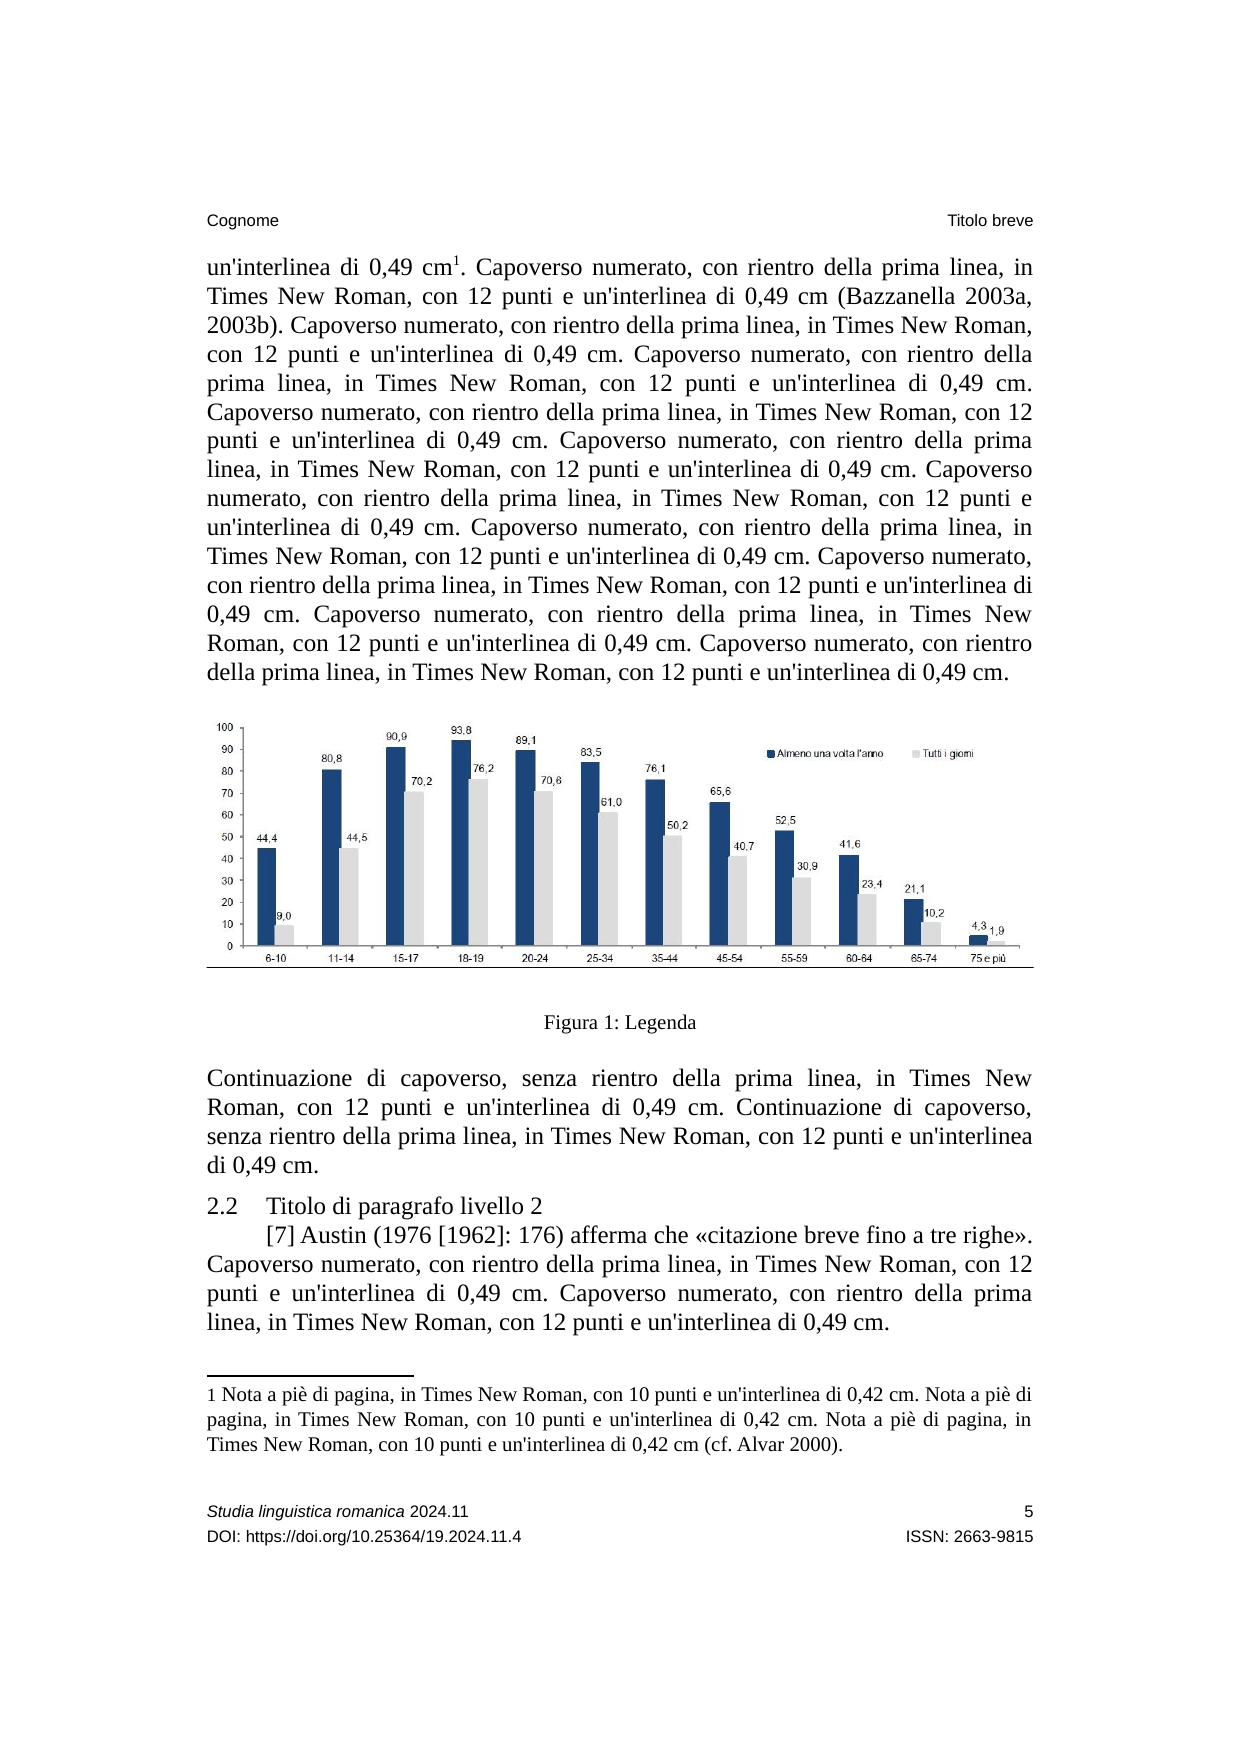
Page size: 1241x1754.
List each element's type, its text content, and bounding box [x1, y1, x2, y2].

text un'interlinea di 0,49 cm. Capoverso numerato, con rientro della prima linea, in Times New Roman, con 12 punti e un'interlinea di 0,49 cm (Bazzanella 2003a, 2003b). Capoverso numerato, con rientro della prima linea, in Times New Roman, con 12 punti e un'interlinea di 0,49 cm. Capoverso numerato, con rientro della prima linea, in Times New Roman, con 12 punti e un'interlinea di 0,49 cm. Capoverso numerato, con rientro della prima linea, in Times New Roman, con 12 punti e un'interlinea di 0,49 cm. Capoverso numerato, con rientro della prima linea, in Times New Roman, con 12 punti e un'interlinea di 0,49 cm. Capoverso numerato, con rientro della prima linea, in Times New Roman, con 12 punti e un'interlinea di 0,49 cm. Capoverso numerato, con rientro della prima linea, in Times New Roman, con 12 punti e un'interlinea di 0,49 cm. Capoverso numerato, con rientro della prima linea, in Times New Roman, con 12 punti e un'interlinea di 0,49 cm. Capoverso numerato, con rientro della prima linea, in Times New Roman, con 12 punti e un'interlinea di 0,49 cm. Capoverso numerato, con rientro della prima linea, in Times New Roman, con 12 punti e un'interlinea di 0,49 cm. [207, 252, 1033, 686]
text Continuazione di capoverso, senza rientro della prima linea, in Times New Roman, con 12 punti e un'interlinea di 0,49 cm. Continuazione di capoverso, senza rientro della prima linea, in Times New Roman, con 12 punti e un'interlinea di 0,49 cm. [207, 1063, 1033, 1179]
subtitle 2.2 Titolo di paragrafo livello 2 [207, 1191, 1033, 1220]
text Nota a piè di pagina, in Times New Roman, con 10 punti e un'interlinea di 0,42 cm. Nota a piè di pagina, in Times New Roman, con 10 punti e un'interlinea di 0,42 cm. Nota a piè di pagina, in Times New Roman, con 10 punti e un'interlinea di 0,42 cm (cf. Alvar 2000). [207, 1382, 1033, 1456]
text Figura 1: Legenda [207, 1010, 1033, 1034]
text [7] Austin (1976 [1962]: 176) afferma che «citazione breve fino a tre righe». Capoverso numerato, con rientro della prima linea, in Times New Roman, con 12 punti e un'interlinea di 0,49 cm. Capoverso numerato, con rientro della prima linea, in Times New Roman, con 12 punti e un'interlinea di 0,49 cm. [207, 1220, 1033, 1336]
picture [206, 715, 1034, 981]
